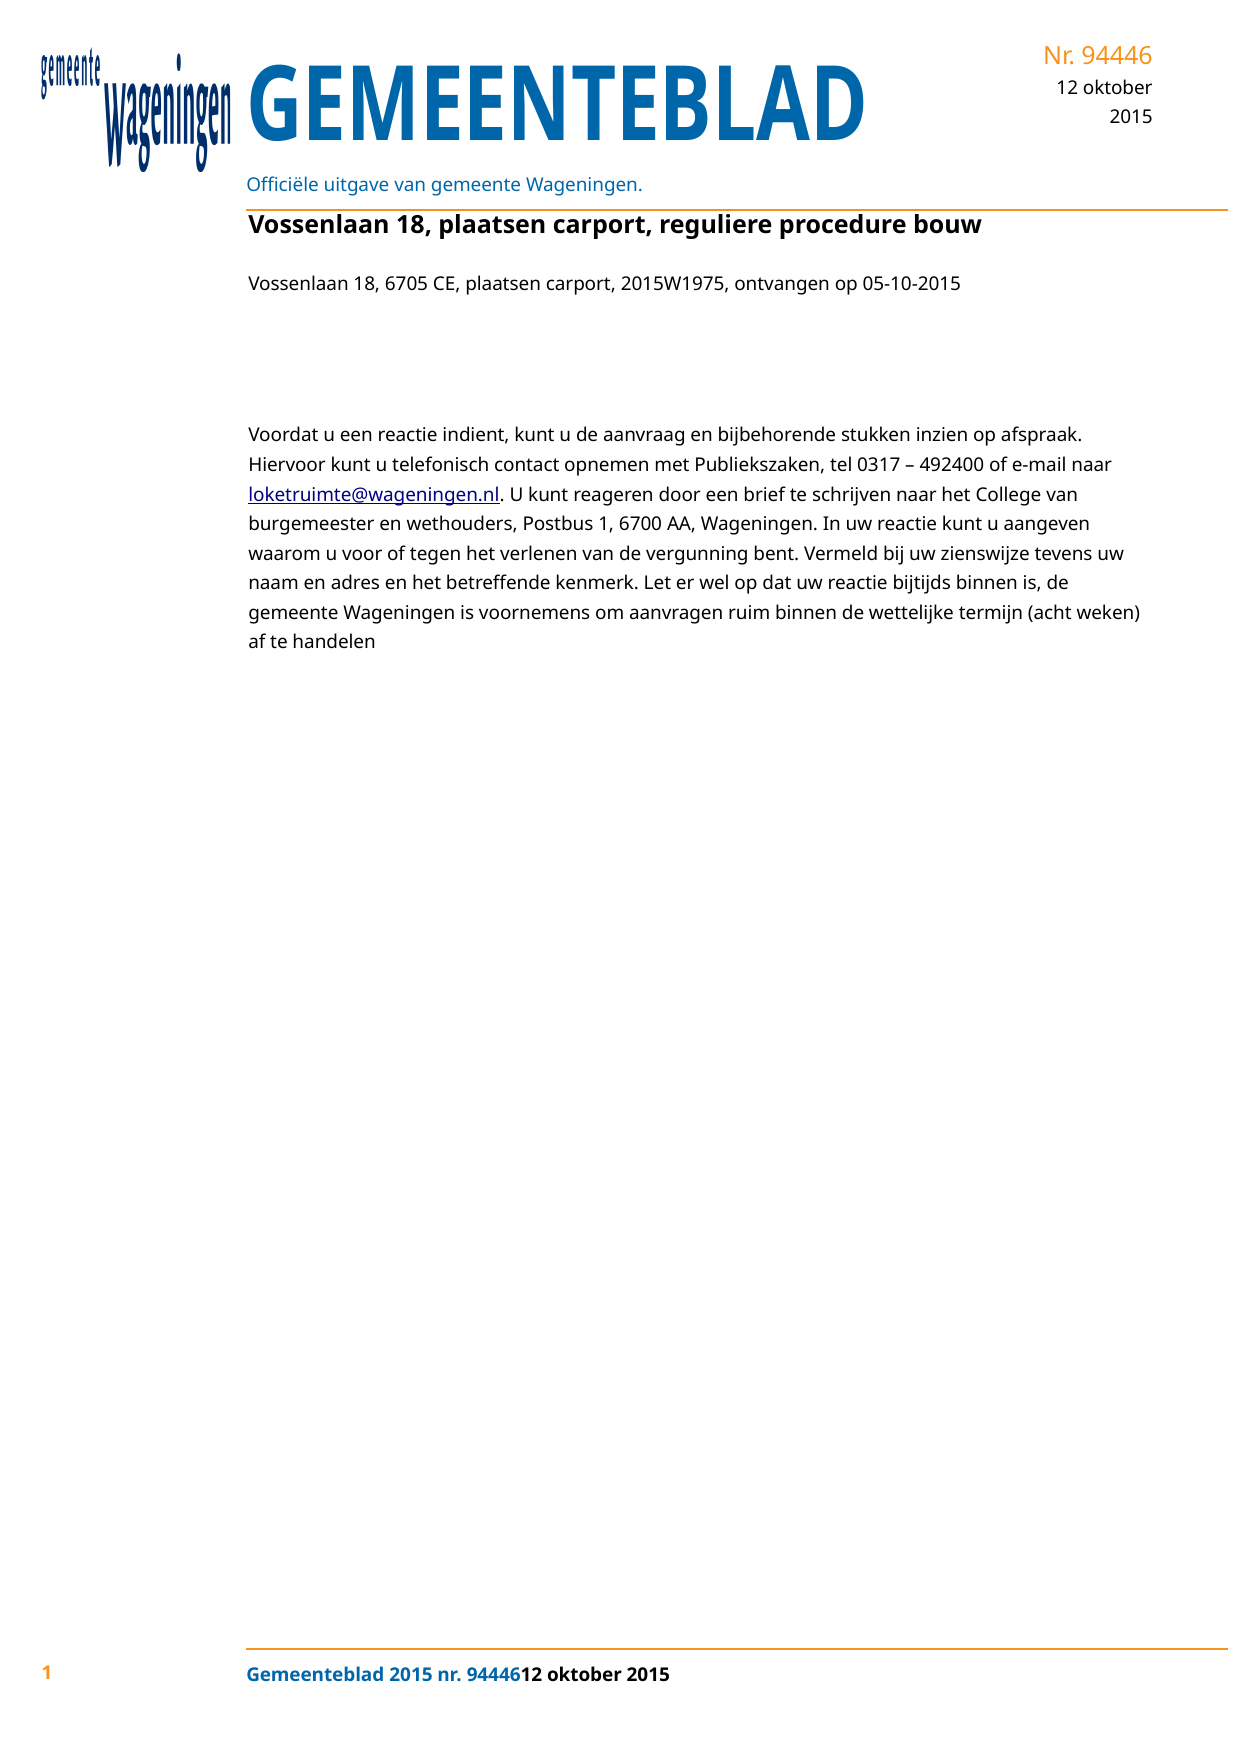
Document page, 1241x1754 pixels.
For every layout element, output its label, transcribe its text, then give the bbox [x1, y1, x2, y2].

text Voordat u een reactie indient, kunt u de aanvraag en bijbehorende stukken inzien op afspraak. Hiervoor kunt u telefonisch contact opnemen met Publiekszaken, tel 0317 – 492400 of e-mail naar loketruimte@wageningen.nl. U kunt reageren door een brief te schrijven naar het College van burgemeester en wethouders, Postbus 1, 6700 AA, Wageningen. In uw reactie kunt u aangeven waarom u voor of tegen het verlenen van de vergunning bent. Vermeld bij uw zienswijze tevens uw naam en adres en het betreffende kenmerk. Let er wel op dat uw reactie bijtijds binnen is, de gemeente Wageningen is voornemens om aanvragen ruim binnen de wettelijke termijn (acht weken) af te handelen [248, 422, 1152, 654]
text Vossenlaan 18, 6705 CE, plaatsen carport, 2015W1975, ontvangen op 05-10-2015 [248, 270, 1152, 296]
text Vossenlaan 18, plaatsen carport, reguliere procedure bouw [248, 211, 1152, 241]
picture [41, 47, 231, 172]
